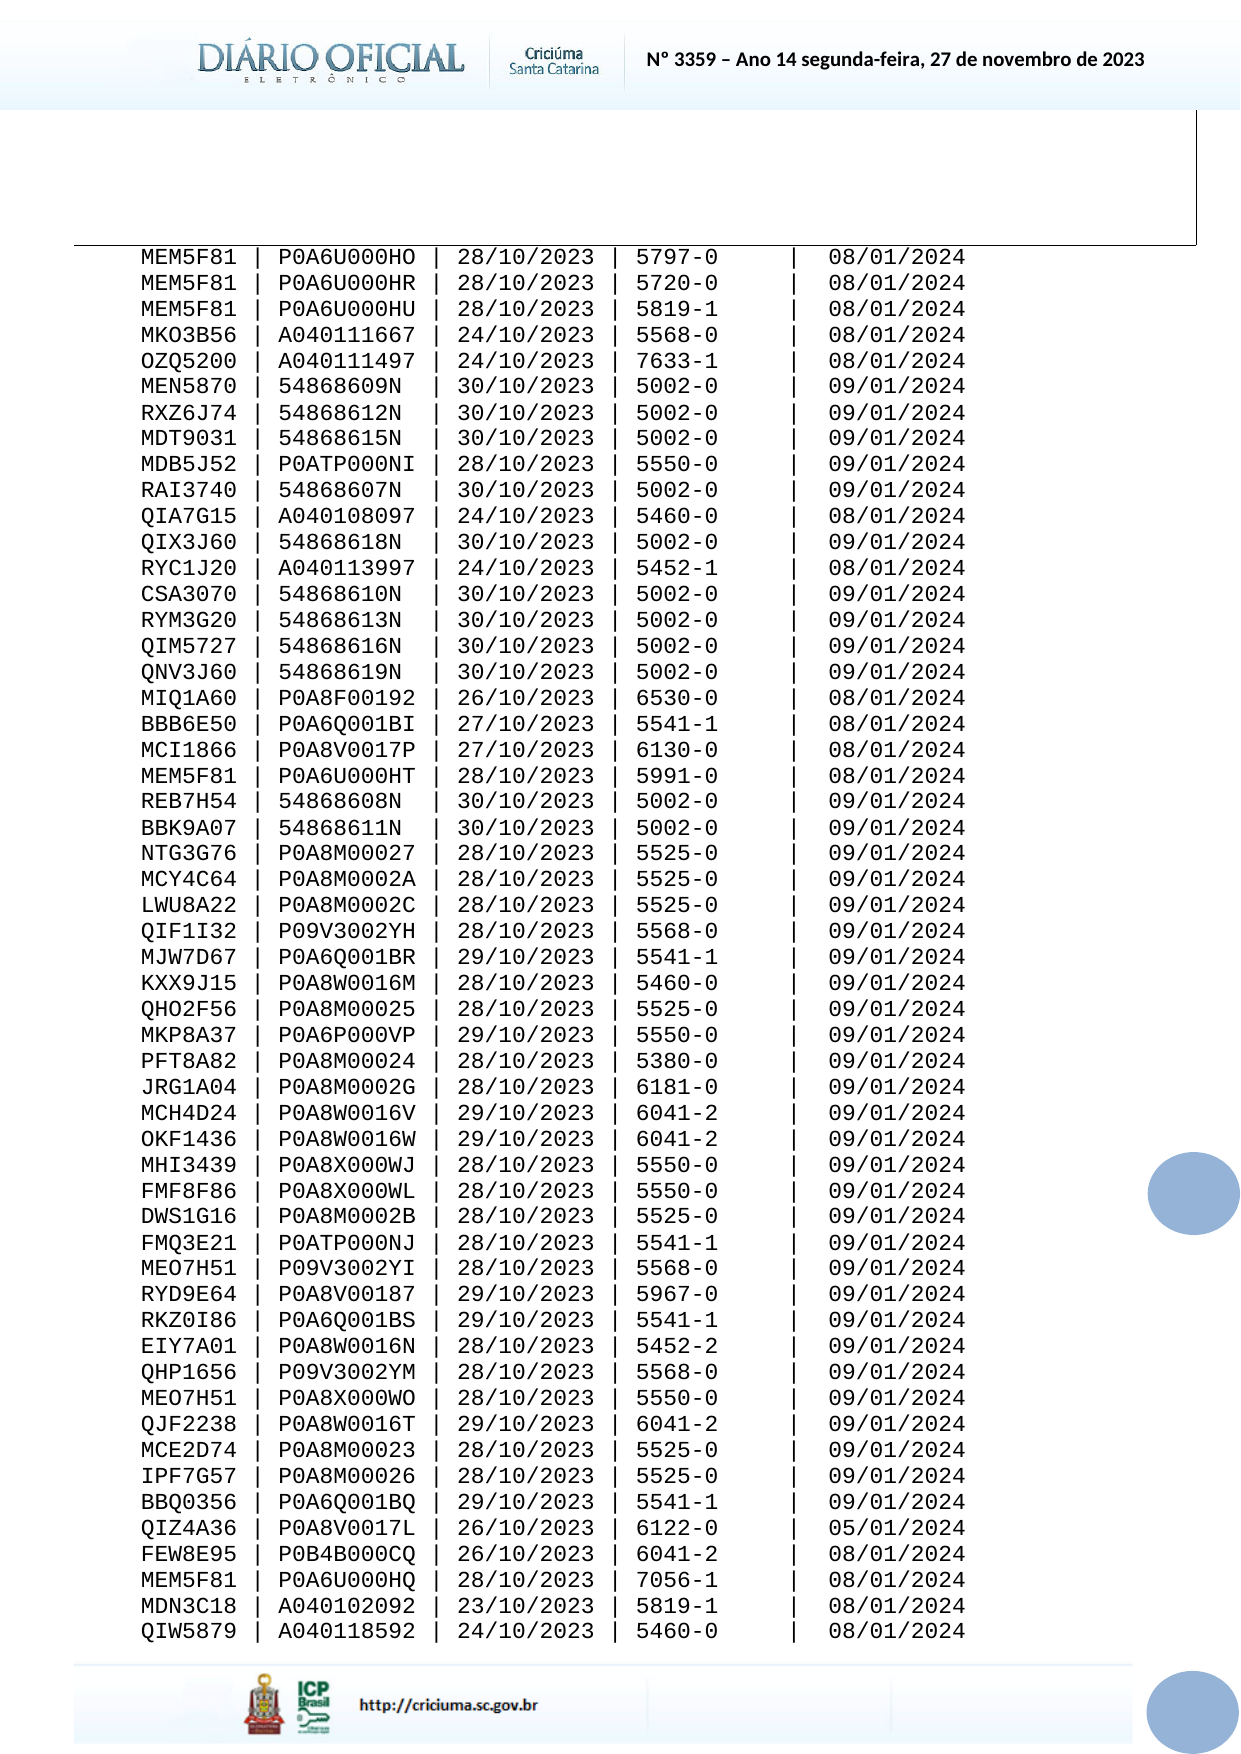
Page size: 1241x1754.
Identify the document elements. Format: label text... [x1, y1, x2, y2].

text MEO7H51 | P09V3002YI | 28/10/2023 | 5568-0 | 09/01/2024 [44, 1257, 1196, 1283]
text BBB6E50 | P0A6Q001BI | 27/10/2023 | 5541-1 | 08/01/2024 [44, 712, 1196, 738]
text MHI3439 | P0A8X000WJ | 28/10/2023 | 5550-0 | 09/01/2024 [44, 1153, 1180, 1179]
text QJF2238 | P0A8W0016T | 29/10/2023 | 6041-2 | 09/01/2024 [44, 1412, 1196, 1438]
text NTG3G76 | P0A8M00027 | 28/10/2023 | 5525-0 | 09/01/2024 [44, 842, 1196, 868]
text RYD9E64 | P0A8V00187 | 29/10/2023 | 5967-0 | 09/01/2024 [44, 1283, 1196, 1309]
text REB7H54 | 54868608N | 30/10/2023 | 5002-0 | 09/01/2024 [44, 790, 1196, 816]
text MIQ1A60 | P0A8F00192 | 26/10/2023 | 6530-0 | 08/01/2024 [44, 686, 1196, 712]
text RKZ0I86 | P0A6Q001BS | 29/10/2023 | 5541-1 | 09/01/2024 [44, 1309, 1196, 1334]
text DWS1G16 | P0A8M0002B | 28/10/2023 | 5525-0 | 09/01/2024 [44, 1205, 1171, 1231]
text QHP1656 | P09V3002YM | 28/10/2023 | 5568-0 | 09/01/2024 [44, 1361, 1196, 1386]
text FMF8F86 | P0A8X000WL | 28/10/2023 | 5550-0 | 09/01/2024 [44, 1179, 1150, 1205]
text MDT9031 | 54868615N | 30/10/2023 | 5002-0 | 09/01/2024 [44, 427, 1196, 453]
text MDB5J52 | P0ATP000NI | 28/10/2023 | 5550-0 | 09/01/2024 [44, 453, 1196, 479]
text MDN3C18 | A040102092 | 23/10/2023 | 5819-1 | 08/01/2024 [44, 1594, 1196, 1620]
text RYM3G20 | 54868613N | 30/10/2023 | 5002-0 | 09/01/2024 [44, 608, 1196, 634]
text JRG1A04 | P0A8M0002G | 28/10/2023 | 6181-0 | 09/01/2024 [44, 1075, 1196, 1101]
text RXZ6J74 | 54868612N | 30/10/2023 | 5002-0 | 09/01/2024 [44, 401, 1196, 427]
text MCI1866 | P0A8V0017P | 27/10/2023 | 6130-0 | 08/01/2024 [44, 738, 1196, 764]
text LWU8A22 | P0A8M0002C | 28/10/2023 | 5525-0 | 09/01/2024 [44, 894, 1196, 919]
text FEW8E95 | P0B4B000CQ | 26/10/2023 | 6041-2 | 08/01/2024 [44, 1542, 1196, 1568]
text QIM5727 | 54868616N | 30/10/2023 | 5002-0 | 09/01/2024 [44, 634, 1196, 660]
text QIA7G15 | A040108097 | 24/10/2023 | 5460-0 | 08/01/2024 [44, 504, 1196, 531]
text CSA3070 | 54868610N | 30/10/2023 | 5002-0 | 09/01/2024 [44, 582, 1196, 608]
text MEM5F81 | P0A6U000HT | 28/10/2023 | 5991-0 | 08/01/2024 [44, 764, 1196, 790]
text MCY4C64 | P0A8M0002A | 28/10/2023 | 5525-0 | 09/01/2024 [44, 868, 1196, 894]
text RYC1J20 | A040113997 | 24/10/2023 | 5452-1 | 08/01/2024 [44, 556, 1196, 582]
text MCH4D24 | P0A8W0016V | 29/10/2023 | 6041-2 | 09/01/2024 [44, 1101, 1196, 1127]
text MKP8A37 | P0A6P000VP | 29/10/2023 | 5550-0 | 09/01/2024 [44, 1023, 1196, 1049]
text OKF1436 | P0A8W0016W | 29/10/2023 | 6041-2 | 09/01/2024 [44, 1127, 1196, 1153]
text MJW7D67 | P0A6Q001BR | 29/10/2023 | 5541-1 | 09/01/2024 [44, 946, 1196, 971]
text QHO2F56 | P0A8M00025 | 28/10/2023 | 5525-0 | 09/01/2024 [44, 997, 1196, 1023]
text BBK9A07 | 54868611N | 30/10/2023 | 5002-0 | 09/01/2024 [44, 816, 1196, 842]
text MEM5F81 | P0A6U000HR | 28/10/2023 | 5720-0 | 08/01/2024 [44, 271, 1196, 297]
text PFT8A82 | P0A8M00024 | 28/10/2023 | 5380-0 | 09/01/2024 [44, 1049, 1196, 1075]
text IPF7G57 | P0A8M00026 | 28/10/2023 | 5525-0 | 09/01/2024 [44, 1464, 1196, 1490]
text RAI3740 | 54868607N | 30/10/2023 | 5002-0 | 09/01/2024 [44, 479, 1196, 504]
text QIX3J60 | 54868618N | 30/10/2023 | 5002-0 | 09/01/2024 [44, 531, 1196, 556]
text MKO3B56 | A040111667 | 24/10/2023 | 5568-0 | 08/01/2024 [44, 323, 1196, 349]
text BBQ0356 | P0A6Q001BQ | 29/10/2023 | 5541-1 | 09/01/2024 [44, 1490, 1196, 1516]
text MEM5F81 | P0A6U000HQ | 28/10/2023 | 7056-1 | 08/01/2024 [44, 1568, 1196, 1594]
text MEO7H51 | P0A8X000WO | 28/10/2023 | 5550-0 | 09/01/2024 [44, 1386, 1196, 1412]
text FMQ3E21 | P0ATP000NJ | 28/10/2023 | 5541-1 | 09/01/2024 [44, 1231, 1196, 1257]
text QIF1I32 | P09V3002YH | 28/10/2023 | 5568-0 | 09/01/2024 [44, 919, 1196, 946]
text OZQ5200 | A040111497 | 24/10/2023 | 7633-1 | 08/01/2024 [44, 349, 1196, 375]
text MEN5870 | 54868609N | 30/10/2023 | 5002-0 | 09/01/2024 [44, 375, 1196, 401]
text EIY7A01 | P0A8W0016N | 28/10/2023 | 5452-2 | 09/01/2024 [44, 1334, 1196, 1361]
text MEM5F81 | P0A6U000HO | 28/10/2023 | 5797-0 | 08/01/2024 [44, 245, 1196, 271]
text QIW5879 | A040118592 | 24/10/2023 | 5460-0 | 08/01/2024 [44, 1620, 1196, 1646]
text QNV3J60 | 54868619N | 30/10/2023 | 5002-0 | 09/01/2024 [44, 660, 1196, 686]
text KXX9J15 | P0A8W0016M | 28/10/2023 | 5460-0 | 09/01/2024 [44, 971, 1196, 997]
text MCE2D74 | P0A8M00023 | 28/10/2023 | 5525-0 | 09/01/2024 [44, 1438, 1196, 1464]
text QIZ4A36 | P0A8V0017L | 26/10/2023 | 6122-0 | 05/01/2024 [44, 1516, 1196, 1542]
text MEM5F81 | P0A6U000HU | 28/10/2023 | 5819-1 | 08/01/2024 [44, 297, 1196, 323]
